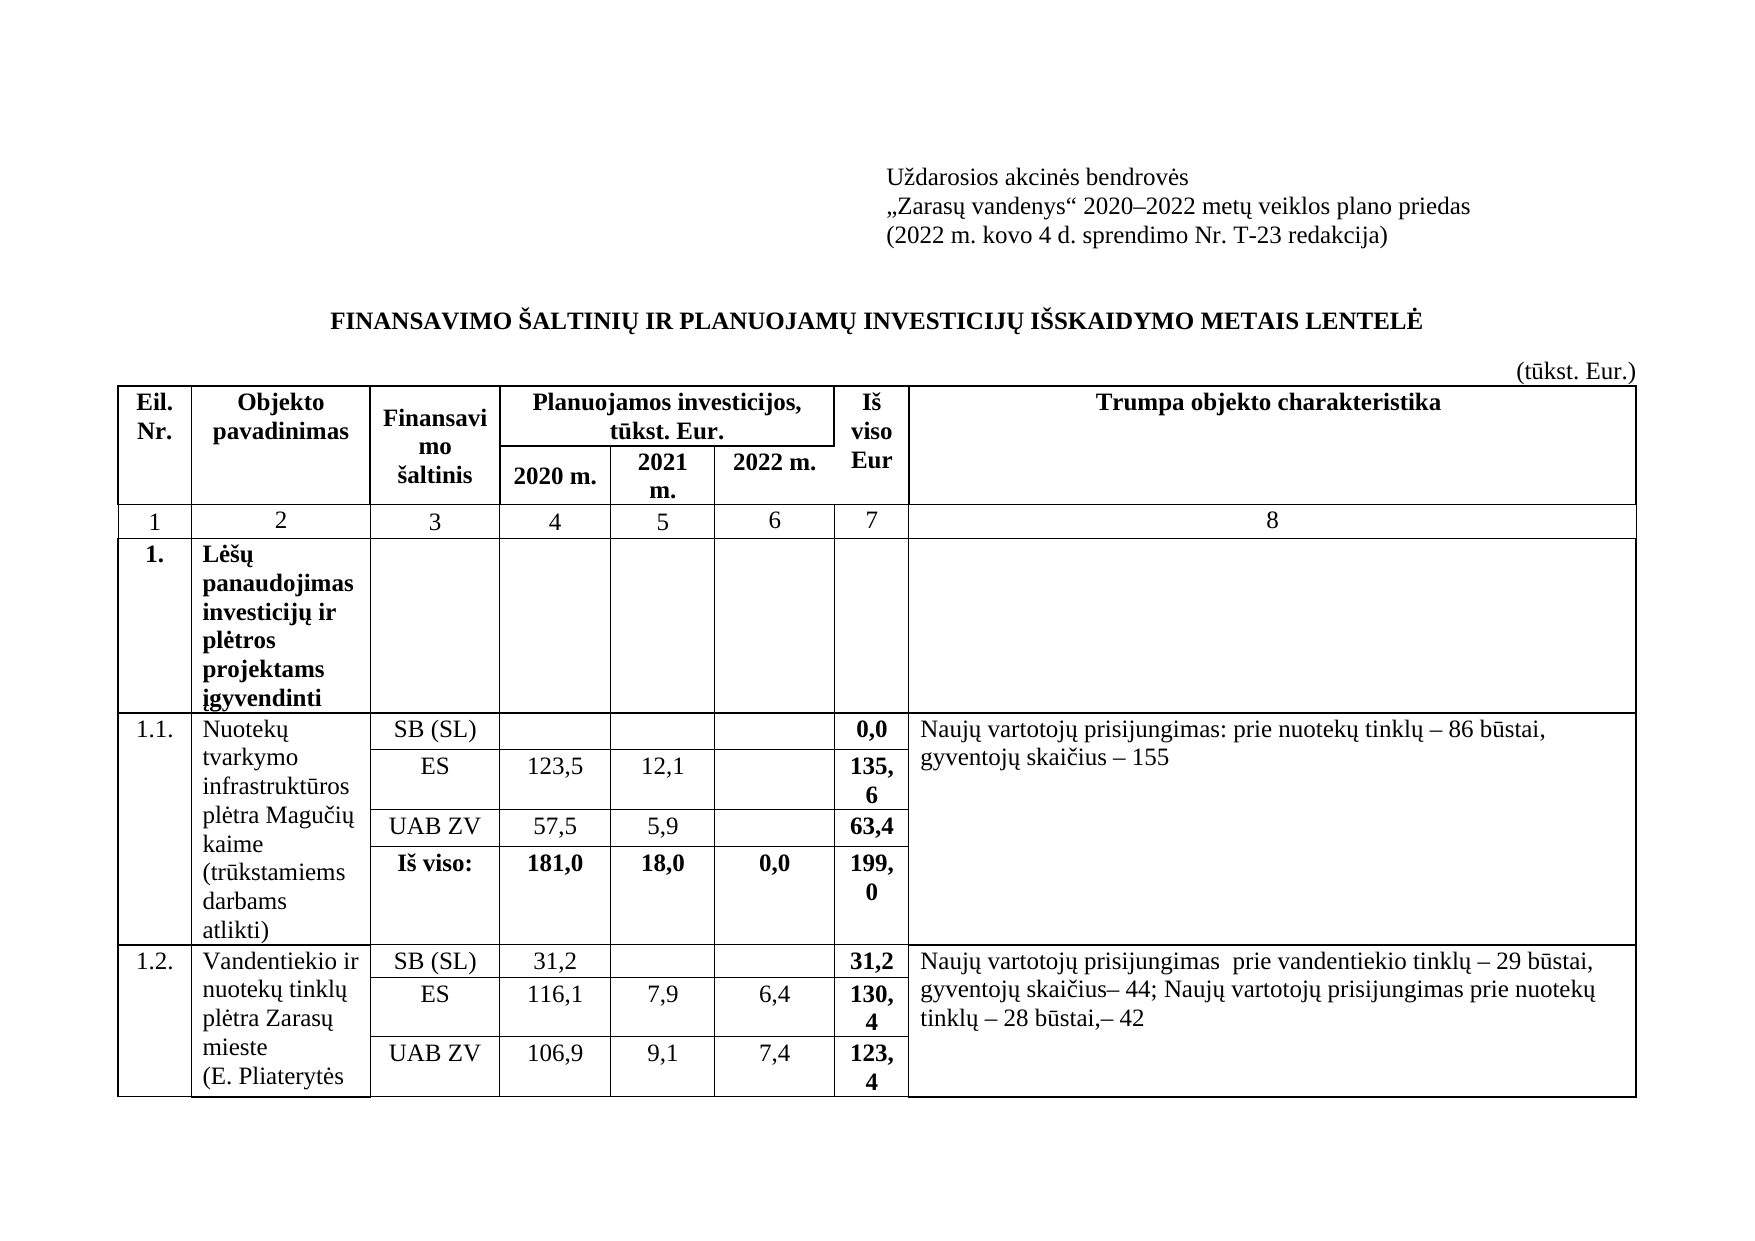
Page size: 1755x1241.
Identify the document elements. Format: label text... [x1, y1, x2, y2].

table_cell Nuotekų tvarkymo infrastruktūros plėtra Magučių kaime (trūkstamiems darbams atlikti) [192, 714, 370, 944]
table_cell ES [371, 978, 499, 1036]
table_cell 116,1 [500, 978, 610, 1036]
table_cell UAB ZV [371, 1037, 499, 1096]
table_cell 1.2. [119, 946, 191, 1096]
table_cell 130,4 [835, 978, 908, 1036]
table_cell 123,4 [835, 1037, 908, 1096]
table_cell 106,9 [500, 1037, 610, 1096]
table_cell SB (SL) [371, 714, 499, 749]
table_cell 1 [119, 505, 191, 538]
table_cell [835, 539, 908, 712]
table_cell 1.1. [119, 714, 191, 944]
table_cell Iš viso: [371, 847, 499, 944]
table_cell 18,0 [611, 847, 714, 944]
table_cell 2021 m. [611, 447, 714, 504]
table_cell SB (SL) [371, 945, 499, 977]
table_cell 3 [371, 505, 499, 538]
table_cell 7,4 [715, 1037, 834, 1096]
table_header Finansavimo šaltinis [371, 387, 499, 504]
table_cell 1. [119, 539, 191, 712]
table_cell [500, 714, 610, 749]
table_cell 123,5 [500, 750, 610, 809]
table_cell 57,5 [500, 810, 610, 846]
table_cell 12,1 [611, 750, 714, 809]
table_cell [715, 810, 834, 846]
table_cell [500, 539, 610, 712]
table_cell 7 [835, 505, 908, 538]
table_cell 4 [500, 505, 610, 538]
table_header Objekto pavadinimas [192, 387, 369, 504]
table_cell 9,1 [611, 1037, 714, 1096]
table_cell 199,0 [835, 847, 908, 944]
table_cell [715, 945, 834, 977]
table_cell ES [371, 750, 499, 809]
table_cell 5,9 [611, 810, 714, 846]
text FINANSAVIMO ŠALTINIŲ IR PLANUOJAMŲ INVESTICIJŲ IŠSKAIDYMO METAIS LENTELĖ [118, 306, 1636, 335]
table_cell 2022 m. [715, 447, 834, 504]
table_cell [611, 539, 714, 712]
table_header Eil. Nr. [119, 387, 191, 504]
table_cell [715, 750, 834, 809]
table_cell 135,6 [835, 750, 908, 809]
text (2022 m. kovo 4 d. sprendimo Nr. T-23 redakcija) [118, 220, 1636, 249]
table_cell 6 [715, 505, 834, 538]
table_cell Lėšų panaudojimas investicijų ir plėtros projektams įgyvendinti [192, 539, 370, 712]
table_cell [611, 714, 714, 749]
table_cell 6,4 [715, 978, 834, 1036]
text (tūkst. Eur.) [118, 356, 1636, 385]
table_cell Naujų vartotojų prisijungimas: prie nuotekų tinklų – 86 būstai, gyventojų skaičius – 155 [909, 714, 1635, 944]
table_cell 0,0 [715, 847, 834, 944]
table_cell 31,2 [835, 945, 908, 977]
table_cell 63,4 [835, 810, 908, 846]
text „Zarasų vandenys“ 2020–2022 metų veiklos plano priedas [118, 191, 1636, 220]
table_cell 181,0 [500, 847, 610, 944]
table_cell 31,2 [500, 945, 610, 977]
table_cell 2020 m. [501, 447, 610, 504]
table_cell 8 [909, 505, 1636, 538]
table_header Trumpa objekto charakteristika [910, 387, 1635, 504]
table_header Iš viso Eur [834, 387, 908, 504]
table_cell 0,0 [835, 714, 908, 749]
table_cell [909, 539, 1635, 712]
table_cell Naujų vartotojų prisijungimas prie vandentiekio tinklų – 29 būstai, gyventojų skaičius– 44; Naujų vartotojų prisijungimas prie nuotekų tinklų – 28 būstai,– 42 [909, 946, 1635, 1096]
table_cell 2 [192, 505, 370, 538]
table_cell 7,9 [611, 978, 714, 1036]
table_cell [715, 714, 834, 749]
table_cell [371, 539, 499, 712]
table_cell [611, 945, 714, 977]
table_cell 5 [611, 505, 714, 538]
table_header Planuojamos investicijos, tūkst. Eur. [501, 387, 833, 445]
text Uždarosios akcinės bendrovės [118, 162, 1636, 191]
table_cell UAB ZV [371, 810, 499, 846]
table_cell Vandentiekio ir nuotekų tinklų plėtra Zarasų mieste (E. Pliaterytės [192, 946, 370, 1096]
table_cell [715, 539, 834, 712]
